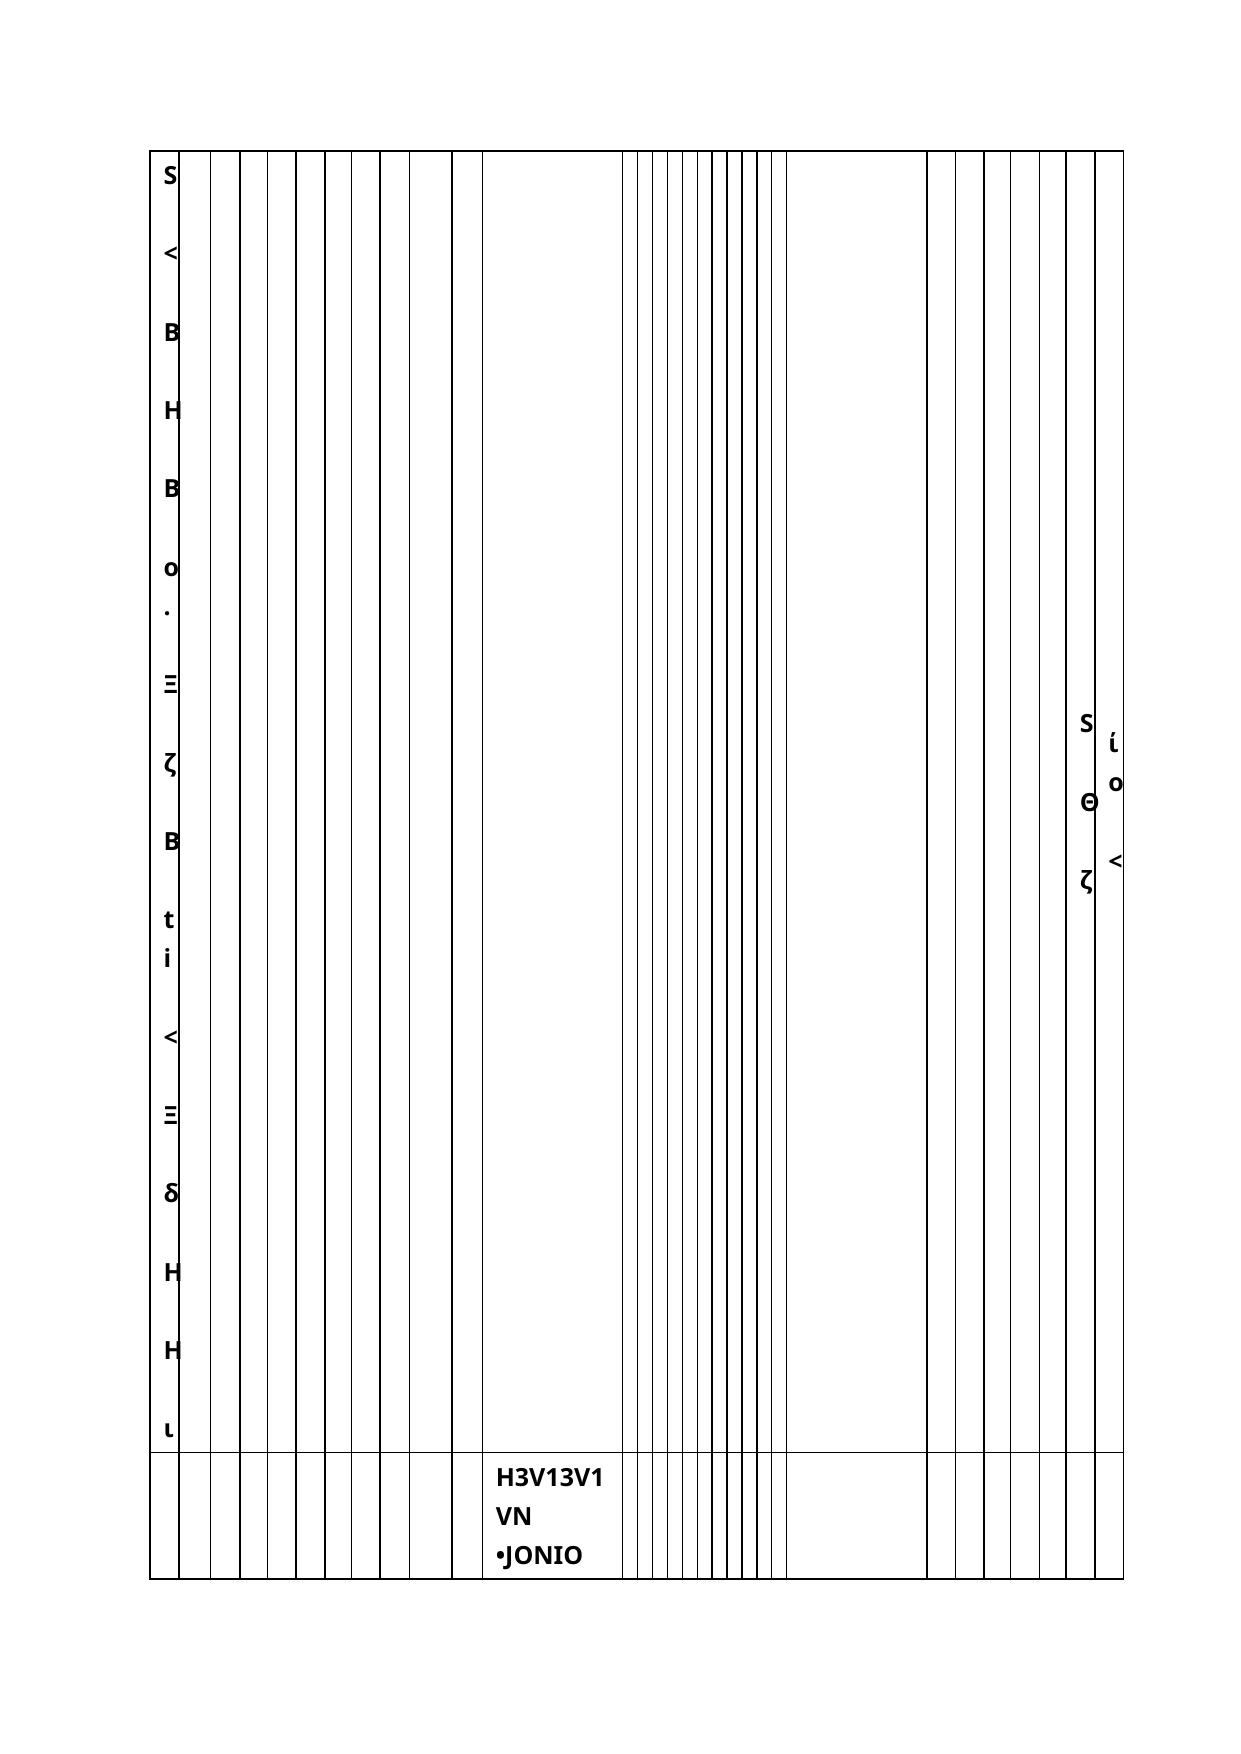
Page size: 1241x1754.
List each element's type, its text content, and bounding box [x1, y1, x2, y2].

table_cell [211, 152, 239, 1451]
table_cell [668, 1453, 682, 1578]
table_cell [352, 152, 379, 1451]
table_cell [698, 1453, 711, 1578]
table_cell [453, 152, 482, 1451]
table_cell [1011, 1453, 1039, 1578]
table_cell [180, 1453, 210, 1578]
table_cell [787, 152, 926, 1451]
table_cell [668, 152, 682, 1451]
table_cell [381, 152, 409, 1451]
table_cell S Θ ζ [1067, 152, 1094, 1451]
table_cell S < Β H Β ο. Ξ ζ Β ti < Ξ δ Η H ι [151, 152, 178, 1451]
table_cell [483, 152, 622, 1451]
table_cell [352, 1453, 379, 1578]
table_cell [772, 152, 786, 1451]
table_cell [713, 152, 726, 1451]
table_cell [297, 1453, 324, 1578]
table_cell [758, 152, 771, 1451]
table_cell [683, 1453, 697, 1578]
table_cell [698, 152, 711, 1451]
table_cell [326, 152, 351, 1451]
table_cell [758, 1453, 771, 1578]
table_cell [268, 1453, 295, 1578]
table_cell [743, 152, 756, 1451]
table_cell [1096, 1453, 1123, 1578]
table_cell [787, 1453, 926, 1578]
table_cell [1011, 152, 1039, 1451]
table_cell [211, 1453, 239, 1578]
table_cell [713, 1453, 726, 1578]
table_cell [623, 152, 637, 1451]
table_cell [728, 152, 741, 1451]
table_cell ίο < [1096, 152, 1123, 1451]
table_cell [772, 1453, 786, 1578]
table_cell [410, 1453, 451, 1578]
table_cell [956, 1453, 983, 1578]
table_cell [241, 1453, 267, 1578]
table_cell [653, 152, 667, 1451]
table_cell [410, 152, 451, 1451]
table_cell [985, 152, 1010, 1451]
table_cell [381, 1453, 409, 1578]
table_cell [728, 1453, 741, 1578]
table_cell [638, 152, 652, 1451]
table_cell [653, 1453, 667, 1578]
table_cell [985, 1453, 1010, 1578]
table_cell [928, 152, 955, 1451]
table_cell [928, 1453, 955, 1578]
table_cell [241, 152, 267, 1451]
table_cell H3V13V1VN •JONIO [483, 1453, 622, 1578]
table_cell [180, 152, 210, 1451]
table_cell [1040, 152, 1065, 1451]
table_cell [623, 1453, 637, 1578]
table_cell [1040, 1453, 1065, 1578]
table_cell [683, 152, 697, 1451]
table_cell [268, 152, 295, 1451]
table_cell [956, 152, 983, 1451]
table_cell [326, 1453, 351, 1578]
table_cell [297, 152, 324, 1451]
table_cell [743, 1453, 756, 1578]
table_cell [1067, 1453, 1094, 1578]
table_cell [453, 1453, 482, 1578]
table_cell [151, 1453, 178, 1578]
table_cell [638, 1453, 652, 1578]
